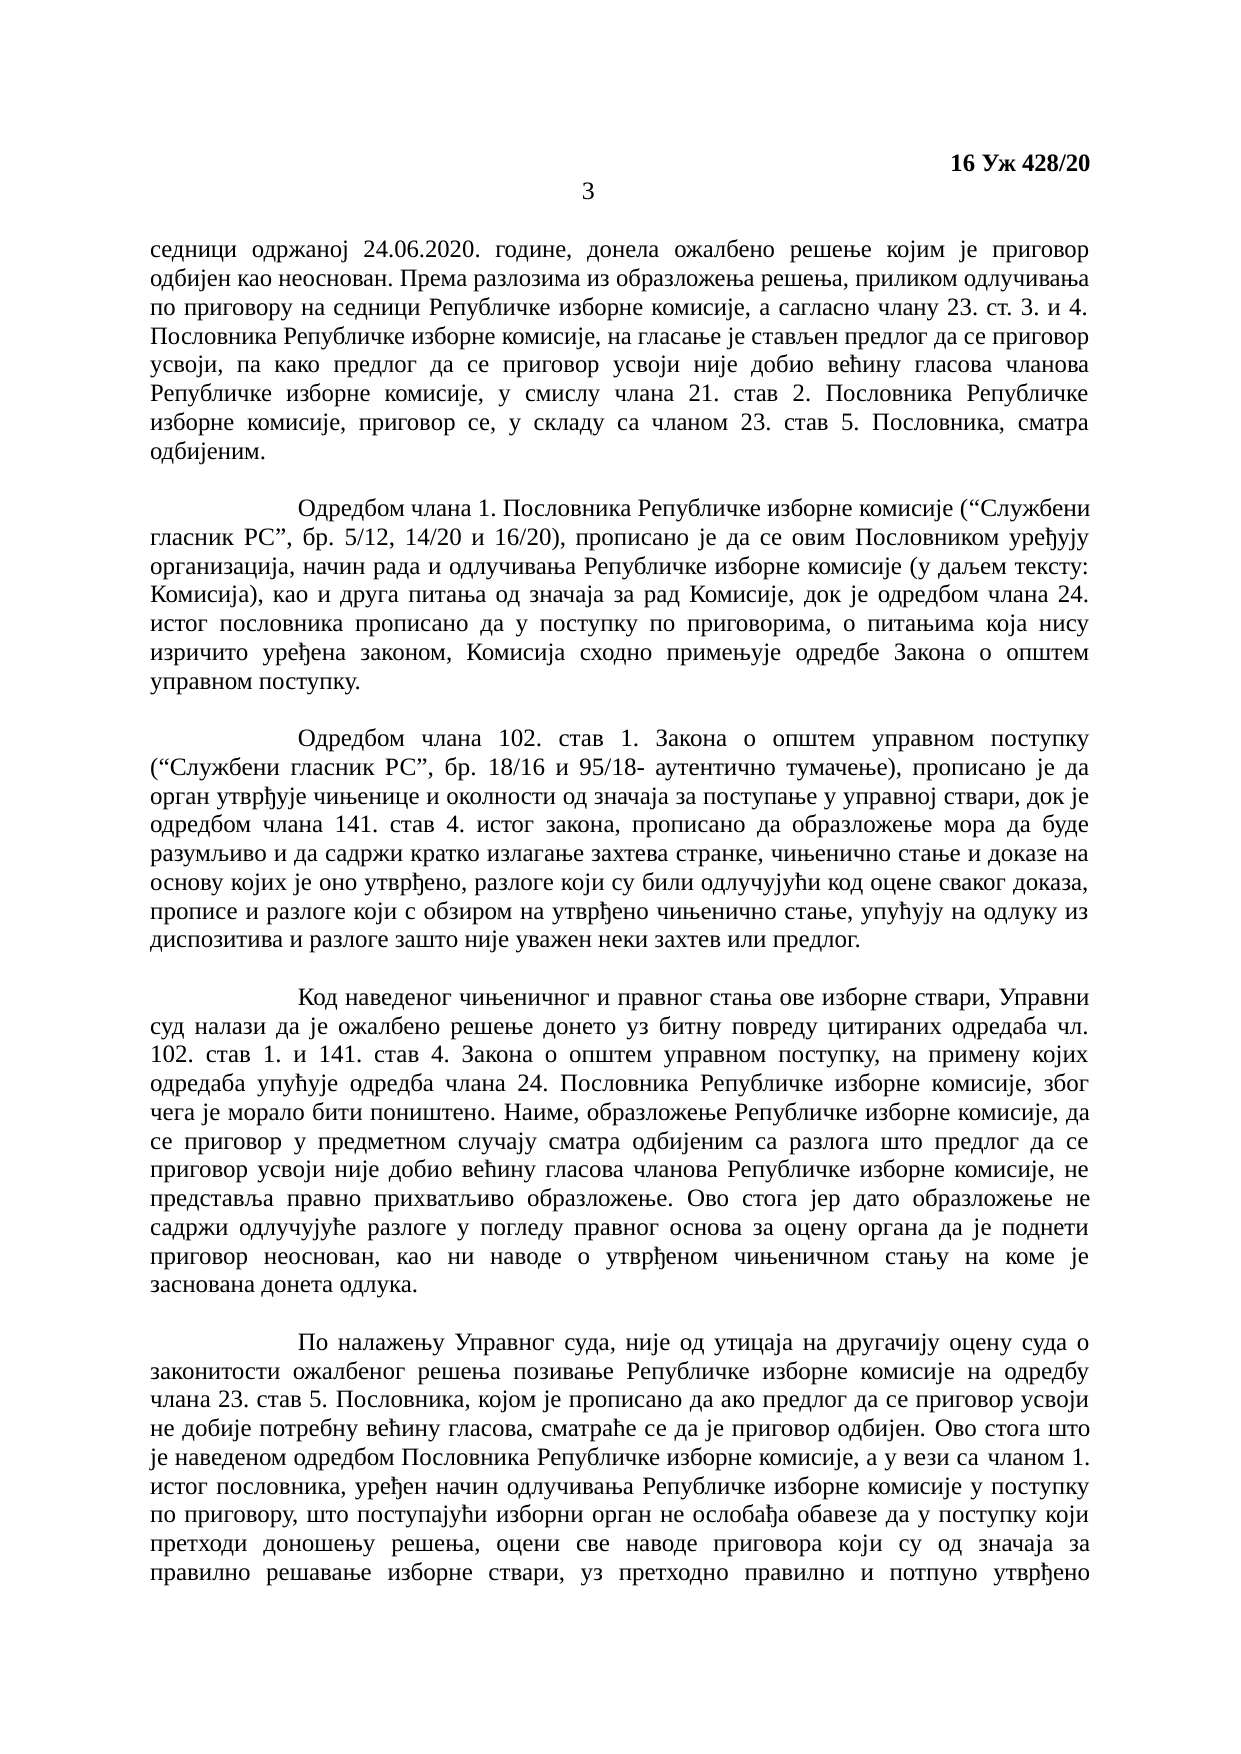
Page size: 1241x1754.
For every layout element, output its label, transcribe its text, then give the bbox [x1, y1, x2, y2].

text седници одржаној 24.06.2020. године, донела ожалбено решење којим је приговор одбијен као неоснован. Према разлозима из образложења решења, приликом одлучивања по приговору на седници Републичке изборне комисије, а сагласно члану 23. ст. 3. и 4. Пословника Републичке изборне комисије, на гласање је стављен предлог да се приговор усвоји, па како предлог да се приговор усвоји није добио већину гласова чланова Републичке изборне комисије, у смислу члана 21. став 2. Пословника Републичке изборне комисије, приговор се, у складу са чланом 23. став 5. Пословника, сматра одбијеним. [150, 234, 1090, 464]
text По налажењу Управног суда, није од утицаја на другачију оцену суда о законитости ожалбеног решења позивање Републичке изборне комисије на одредбу члана 23. став 5. Пословника, којом је прописано да ако предлог да се приговор усвоји не добије потребну већину гласова, сматраће се да је приговор одбијен. Ово стога што је наведеном одредбом Пословника Републичке изборне комисије, а у вези са чланом 1. истог пословника, уређен начин одлучивања Републичке изборне комисије у поступку по приговору, што поступајући изборни орган не ослобађа обавезе да у поступку који претходи доношењу решења, оцени све наводе приговора који су од значаја за правилно решавање изборне ствари, уз претходно правилно и потпуно утврђено [150, 1327, 1090, 1586]
text Одредбом члана 102. став 1. Закона о општем управном поступку (“Службени гласник РС”, бр. 18/16 и 95/18- аутентично тумачење), прописано је да орган утврђује чињенице и околности од значаја за поступање у управној ствари, док је одредбом члана 141. став 4. истог закона, прописано да образложење мора да буде разумљиво и да садржи кратко излагање захтева странке, чињенично стање и доказе на основу којих је оно утврђено, разлоге који су били одлучујући код оцене сваког доказа, прописе и разлоге који с обзиром на утврђено чињенично стање, упућују на одлуку из диспозитива и разлоге зашто није уважен неки захтев или предлог. [150, 723, 1090, 953]
text Одредбом члана 1. Пословника Републичке изборне комисије (“Службени гласник РС”, бр. 5/12, 14/20 и 16/20), прописано је да се овим Пословником уређују организација, начин рада и одлучивања Републичке изборне комисије (у даљем тексту: Комисија), као и друга питања од значаја за рад Комисије, док је одредбом члана 24. истог пословника прописано да у поступку по приговорима, о питањима која нису изричито уређена законом, Комисија сходно примењује одредбе Закона о општем управном поступку. [150, 493, 1090, 694]
text Код наведеног чињеничног и правног стања ове изборне ствари, Управни суд налази да је ожалбено решење донето уз битну повреду цитираних одредаба чл. 102. став 1. и 141. став 4. Закона о општем управном поступку, на примену којих одредаба упућује одредба члана 24. Пословника Републичке изборне комисије, због чега је морало бити поништено. Наиме, образложење Републичке изборне комисије, да се приговор у предметном случају сматра одбијеним са разлога што предлог да се приговор усвоји није добио већину гласова чланова Републичке изборне комисије, не представља правно прихватљиво образложење. Ово стога јер дато образложење не садржи одлучујуће разлоге у погледу правног основа за оцену органа да је поднети приговор неоснован, као ни наводе о утврђеном чињеничном стању на коме је заснована донета одлука. [150, 982, 1090, 1298]
